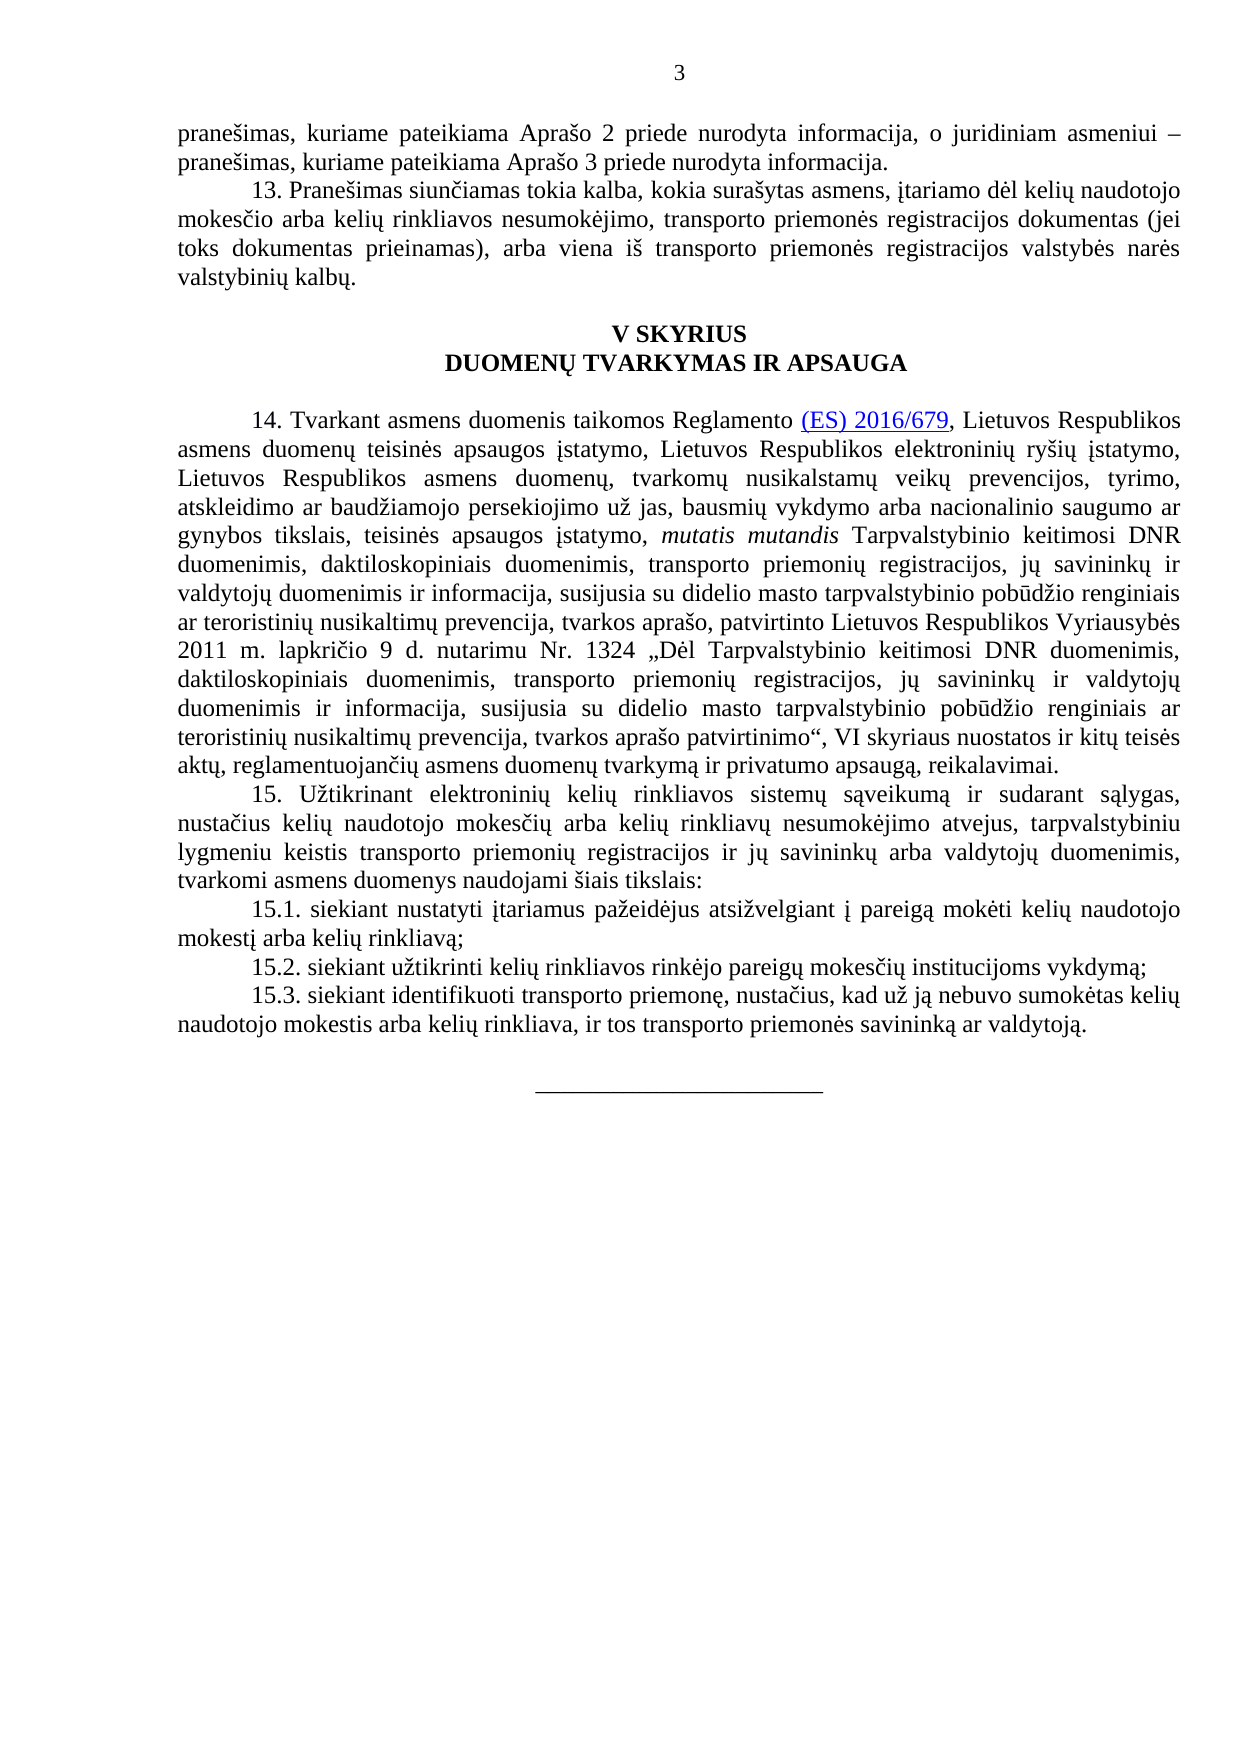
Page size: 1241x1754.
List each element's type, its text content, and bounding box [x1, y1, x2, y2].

text V SKYRIUS [177, 319, 1181, 348]
text 15. Užtikrinant elektroninių kelių rinkliavos sistemų sąveikumą ir sudarant sąlygas, nustačius kelių naudotojo mokesčių arba kelių rinkliavų nesumokėjimo atvejus, tarpvalstybiniu lygmeniu keistis transporto priemonių registracijos ir jų savininkų arba valdytojų duomenimis, tvarkomi asmens duomenys naudojami šiais tikslais: [177, 779, 1181, 894]
text 13. Pranešimas siunčiamas tokia kalba, kokia surašytas asmens, įtariamo dėl kelių naudotojo mokesčio arba kelių rinkliavos nesumokėjimo, transporto priemonės registracijos dokumentas (jei toks dokumentas prieinamas), arba viena iš transporto priemonės registracijos valstybės narės valstybinių kalbų. [177, 176, 1181, 291]
text 15.3. siekiant identifikuoti transporto priemonę, nustačius, kad už ją nebuvo sumokėtas kelių naudotojo mokestis arba kelių rinkliava, ir tos transporto priemonės savininką ar valdytoją. [177, 981, 1181, 1038]
text 15.2. siekiant užtikrinti kelių rinkliavos rinkėjo pareigų mokesčių institucijoms vykdymą; [177, 952, 1181, 981]
text pranešimas, kuriame pateikiama Aprašo 2 priede nurodyta informacija, o juridiniam asmeniui – pranešimas, kuriame pateikiama Aprašo 3 priede nurodyta informacija. [177, 118, 1181, 176]
text 14. Tvarkant asmens duomenis taikomos Reglamento (ES) 2016/679, Lietuvos Respublikos asmens duomenų teisinės apsaugos įstatymo, Lietuvos Respublikos elektroninių ryšių įstatymo, Lietuvos Respublikos asmens duomenų, tvarkomų nusikalstamų veikų prevencijos, tyrimo, atskleidimo ar baudžiamojo persekiojimo už jas, bausmių vykdymo arba nacionalinio saugumo ar gynybos tikslais, teisinės apsaugos įstatymo, mutatis mutandis Tarpvalstybinio keitimosi DNR duomenimis, daktiloskopiniais duomenimis, transporto priemonių registracijos, jų savininkų ir valdytojų duomenimis ir informacija, susijusia su didelio masto tarpvalstybinio pobūdžio renginiais ar teroristinių nusikaltimų prevencija, tvarkos aprašo, patvirtinto Lietuvos Respublikos Vyriausybės 2011 m. lapkričio 9 d. nutarimu Nr. 1324 „Dėl Tarpvalstybinio keitimosi DNR duomenimis, daktiloskopiniais duomenimis, transporto priemonių registracijos, jų savininkų ir valdytojų duomenimis ir informacija, susijusia su didelio masto tarpvalstybinio pobūdžio renginiais ar teroristinių nusikaltimų prevencija, tvarkos aprašo patvirtinimo“, VI skyriaus nuostatos ir kitų teisės aktų, reglamentuojančių asmens duomenų tvarkymą ir privatumo apsaugą, reikalavimai. [177, 406, 1181, 779]
text DUOMENŲ TVARKYMAS IR APSAUGA [177, 348, 1181, 377]
text _______________________ [177, 1067, 1181, 1096]
text 15.1. siekiant nustatyti įtariamus pažeidėjus atsižvelgiant į pareigą mokėti kelių naudotojo mokestį arba kelių rinkliavą; [177, 894, 1181, 952]
